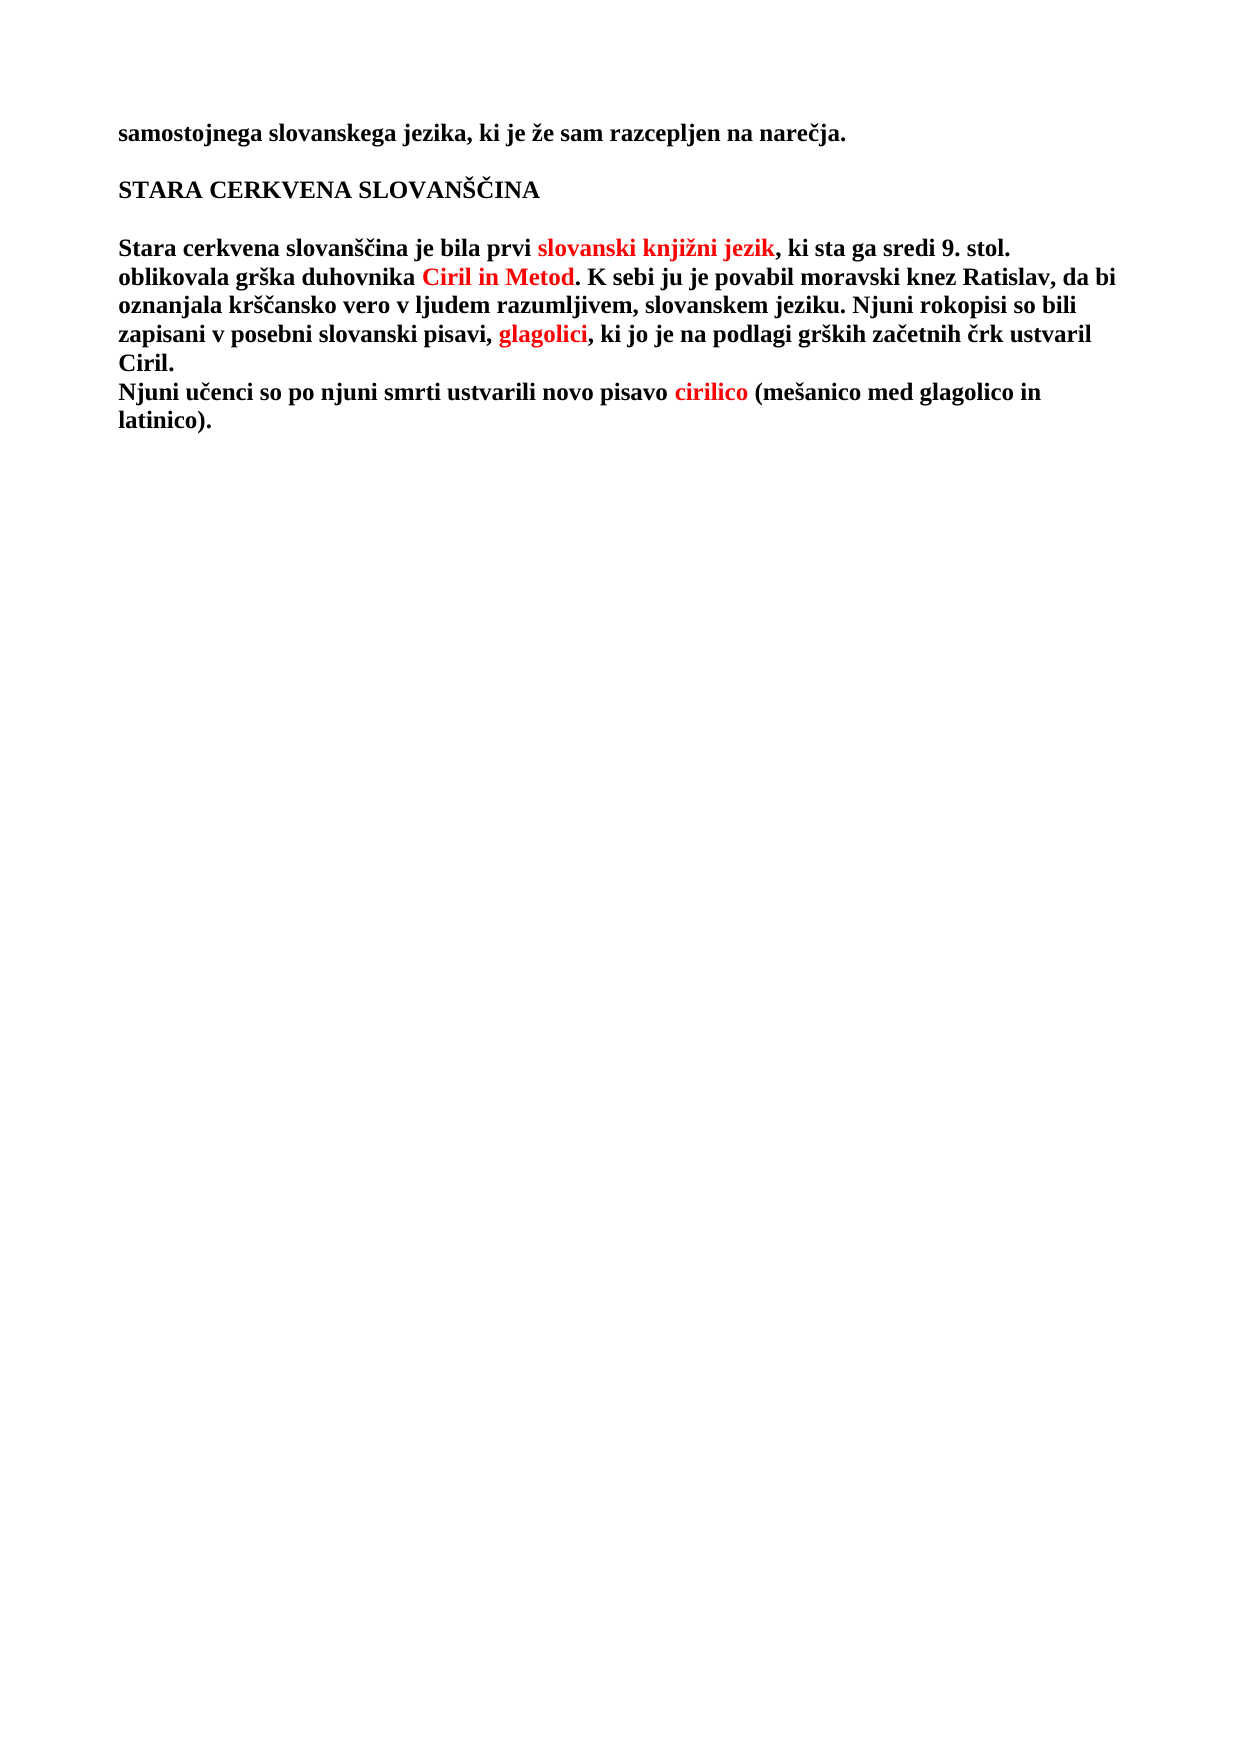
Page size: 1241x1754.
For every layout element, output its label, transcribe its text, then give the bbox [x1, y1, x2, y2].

text STARA CERKVENA SLOVANŠČINA [118, 176, 1122, 204]
text Stara cerkvena slovanščina je bila prvi slovanski knjižni jezik, ki sta ga sredi 9. stol. oblikovala grška duhovnika Ciril in Metod. K sebi ju je povabil moravski knez Ratislav, da bi oznanjala krščansko vero v ljudem razumljivem, slovanskem jeziku. Njuni rokopisi so bili zapisani v posebni slovanski pisavi, glagolici, ki jo je na podlagi grških začetnih črk ustvaril Ciril. [118, 233, 1122, 377]
text samostojnega slovanskega jezika, ki je že sam razcepljen na narečja. [118, 118, 1122, 147]
text Njuni učenci so po njuni smrti ustvarili novo pisavo cirilico (mešanico med glagolico in latinico). [118, 377, 1122, 434]
